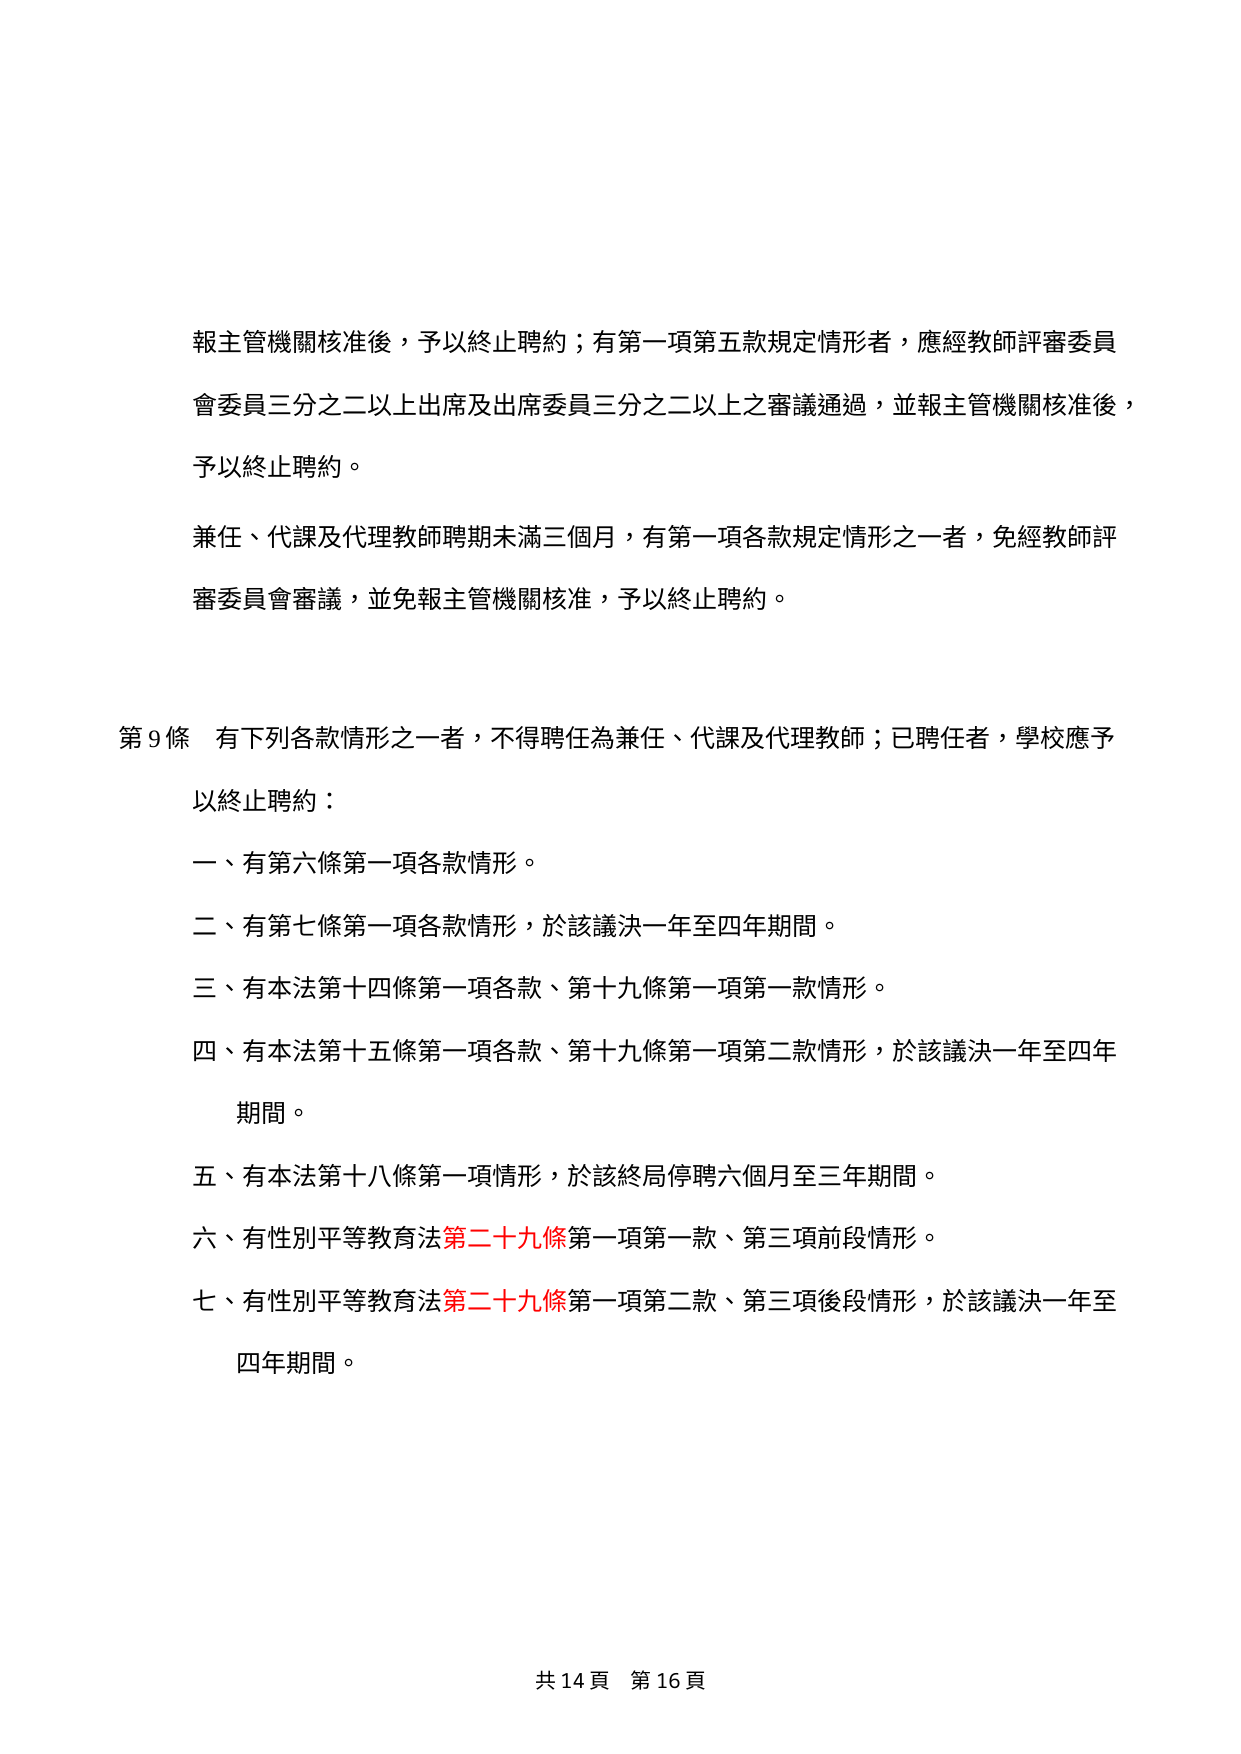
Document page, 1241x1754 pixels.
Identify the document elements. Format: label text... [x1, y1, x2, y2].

text 二、有第七條第一項各款情形，於該議決一年至四年期間。 [192, 882, 1122, 945]
text 五、有本法第十八條第一項情形，於該終局停聘六個月至三年期間。 [192, 1132, 1122, 1195]
text 六、有性別平等教育法第二十九條第一項第一款、第三項前段情形。 [192, 1195, 1122, 1257]
text 四、有本法第十五條第一項各款、第十九條第一項第二款情形，於該議決一年至四年期間。 [192, 1007, 1122, 1132]
text 三、有本法第十四條第一項各款、第十九條第一項第一款情形。 [192, 945, 1122, 1007]
text 兼任、代課及代理教師聘期未滿三個月，有第一項各款規定情形之一者，免經教師評審委員會審議，並免報主管機關核准，予以終止聘約。 [192, 494, 1122, 619]
text 一、有第六條第一項各款情形。 [192, 820, 1122, 882]
text 第9條 有下列各款情形之一者，不得聘任為兼任、代課及代理教師；已聘任者，學校應予以終止聘約： [118, 695, 1122, 820]
text 七、有性別平等教育法第二十九條第一項第二款、第三項後段情形，於該議決一年至四年期間。 [192, 1257, 1122, 1382]
text 兼任、代課及代理教師聘期在三個月以上，有第一項第三款或第四款規定情形之一者，應經教師評審委員會委員三分之二以上出席及出席委員二分之一以上之審議通過，並報主管機關核准後，予以終止聘約；有第一項第五款規定情形者，應經教師評審委員會委員三分之二以上出席及出席委員三分之二以上之審議通過，並報主管機關核准後，予以終止聘約。 [192, 299, 1122, 487]
